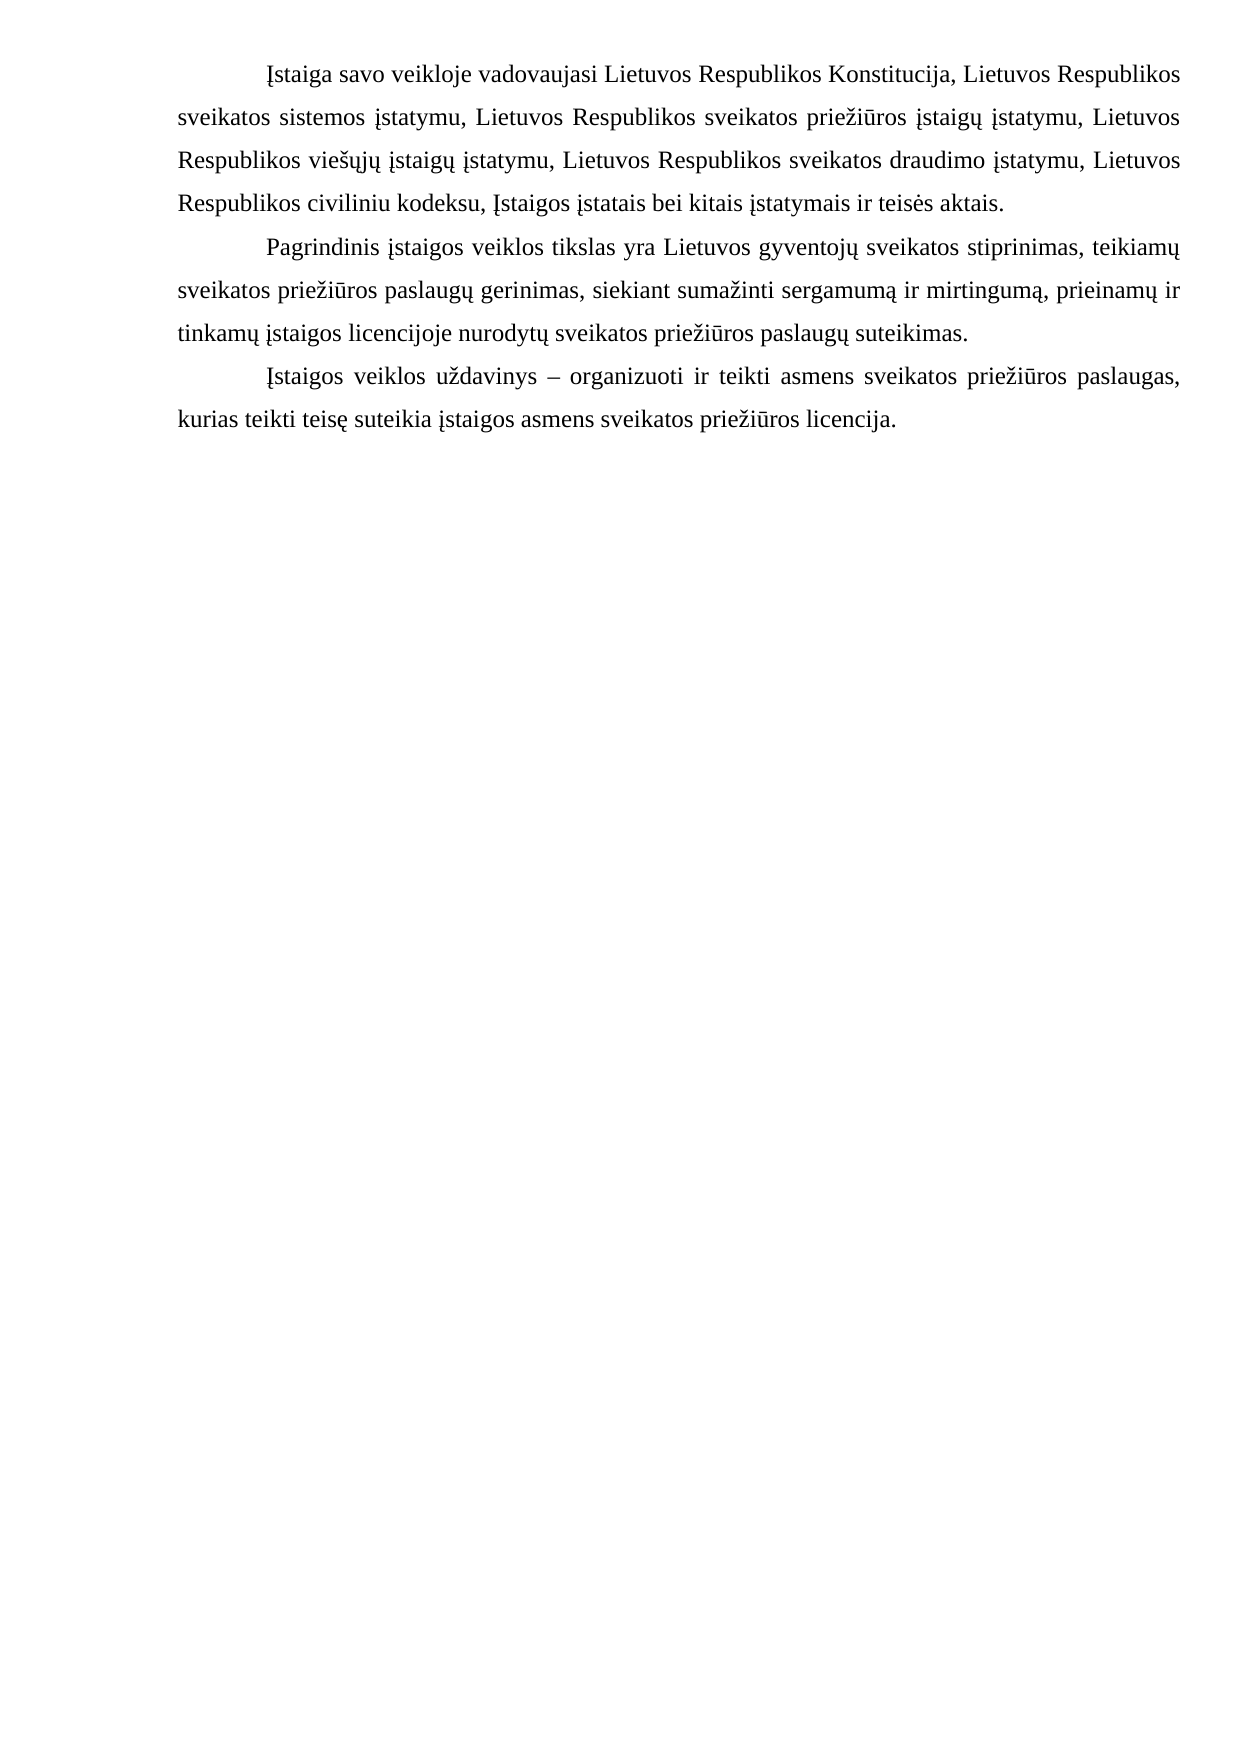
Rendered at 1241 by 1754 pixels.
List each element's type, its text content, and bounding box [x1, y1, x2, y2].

text Pagrindinis įstaigos veiklos tikslas yra Lietuvos gyventojų sveikatos stiprinimas, teikiamų sveikatos priežiūros paslaugų gerinimas, siekiant sumažinti sergamumą ir mirtingumą, prieinamų ir tinkamų įstaigos licencijoje nurodytų sveikatos priežiūros paslaugų suteikimas. [177, 232, 1181, 347]
text Įstaigos veiklos uždavinys – organizuoti ir teikti asmens sveikatos priežiūros paslaugas, kurias teikti teisę suteikia įstaigos asmens sveikatos priežiūros licencija. [177, 361, 1181, 433]
text Įstaiga savo veikloje vadovaujasi Lietuvos Respublikos Konstitucija, Lietuvos Respublikos sveikatos sistemos įstatymu, Lietuvos Respublikos sveikatos priežiūros įstaigų įstatymu, Lietuvos Respublikos viešųjų įstaigų įstatymu, Lietuvos Respublikos sveikatos draudimo įstatymu, Lietuvos Respublikos civiliniu kodeksu, Įstaigos įstatais bei kitais įstatymais ir teisės aktais. [177, 59, 1181, 217]
